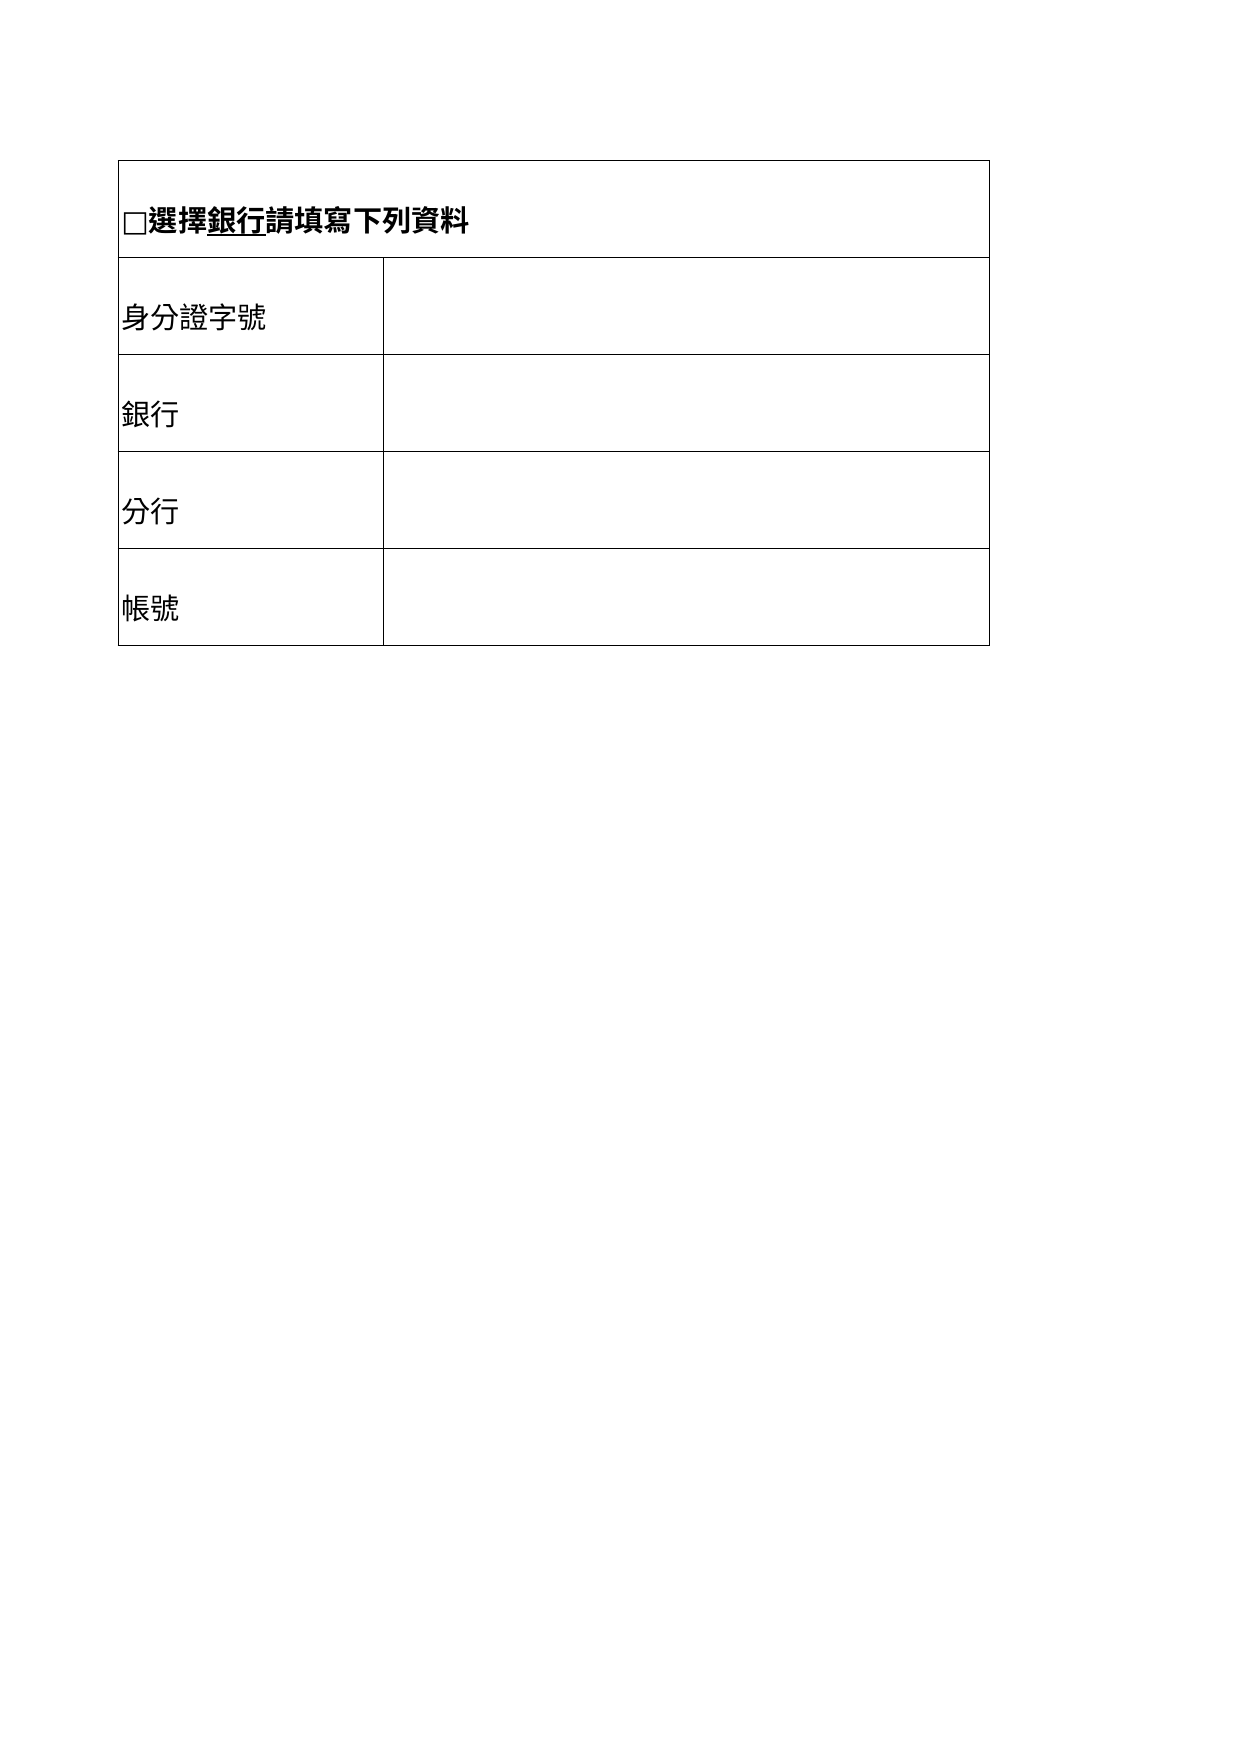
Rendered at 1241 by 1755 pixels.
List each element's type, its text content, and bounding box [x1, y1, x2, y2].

table_cell [384, 258, 989, 354]
table_cell 身分證字號 [119, 258, 383, 354]
table_cell [384, 452, 989, 548]
table_cell [384, 355, 989, 451]
table_cell [384, 549, 989, 645]
table_cell 銀行 [119, 355, 383, 451]
table_header □選擇銀行請填寫下列資料 [119, 161, 989, 257]
table_cell 分行 [119, 452, 383, 548]
table_cell 帳號 [119, 549, 383, 645]
